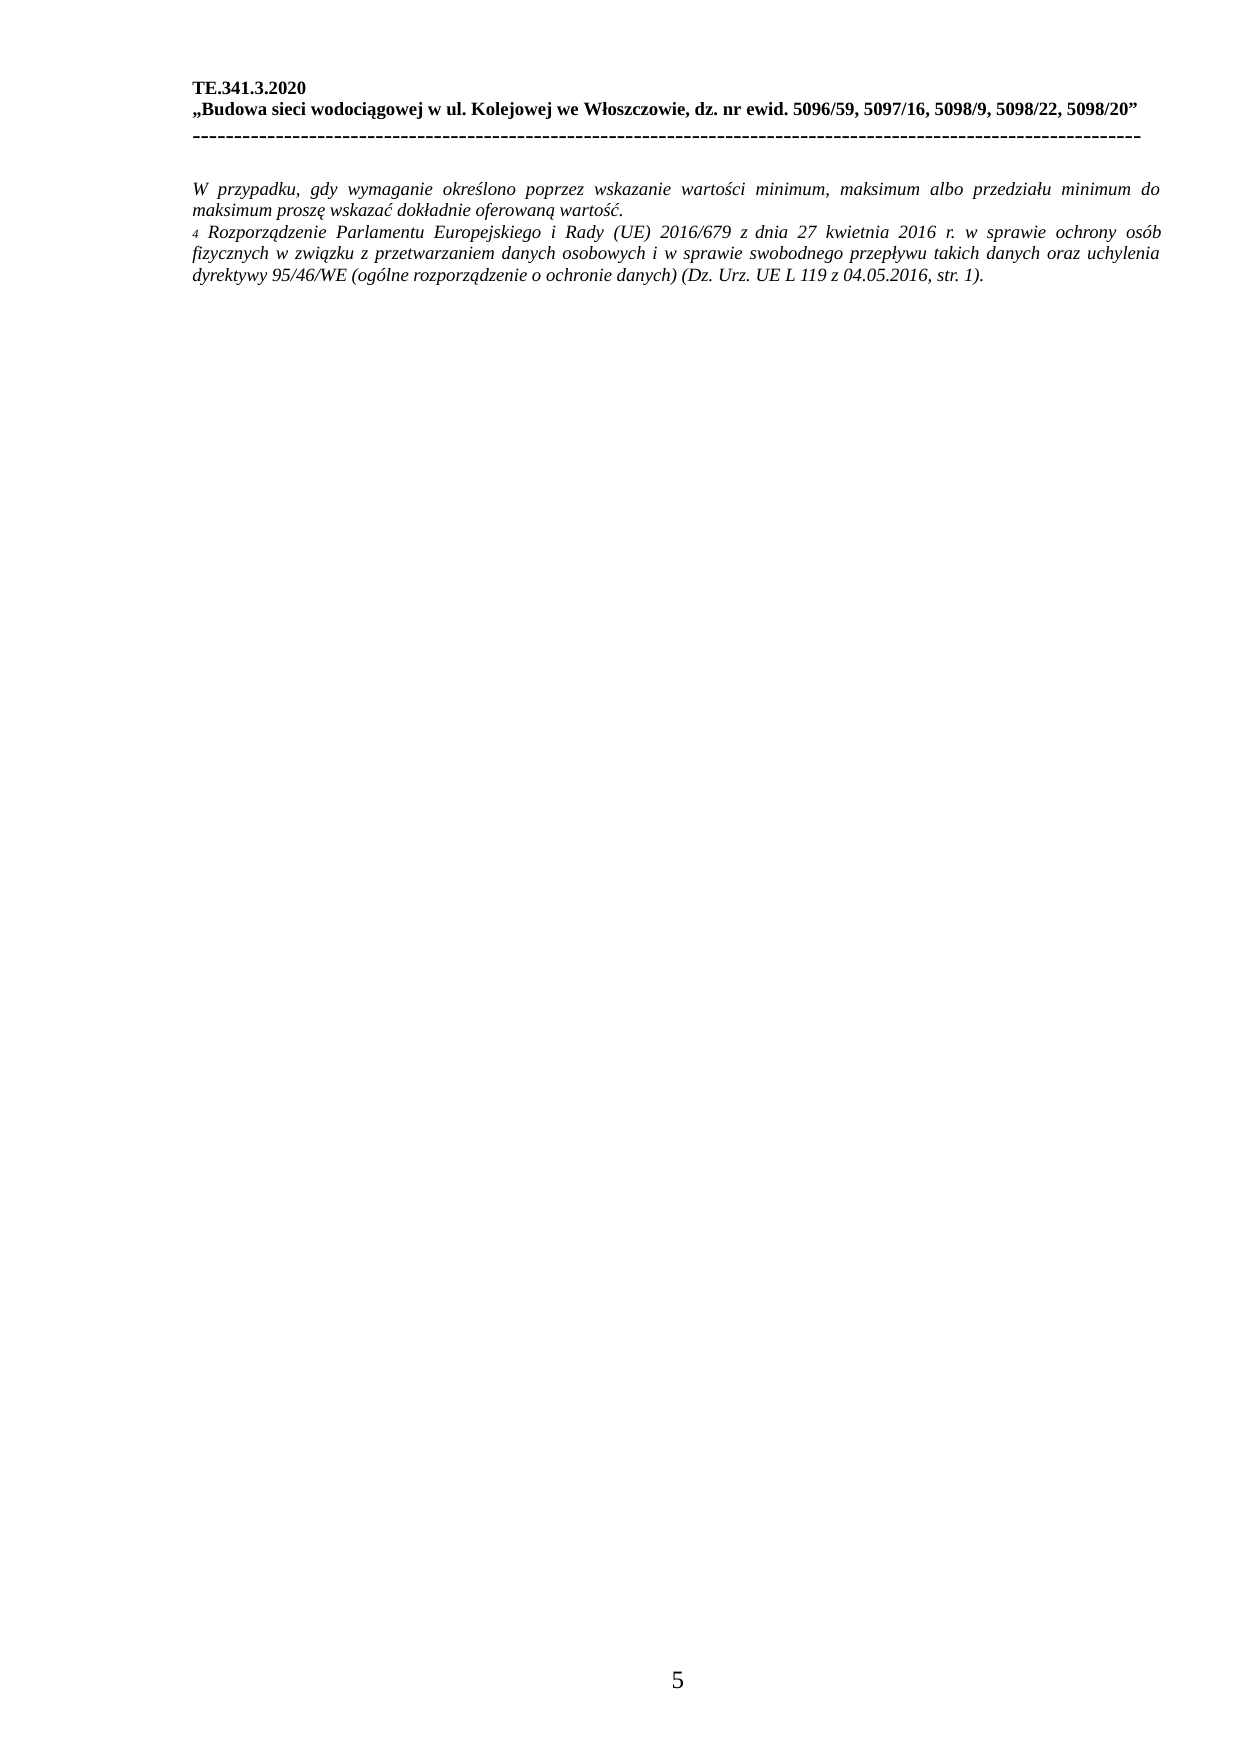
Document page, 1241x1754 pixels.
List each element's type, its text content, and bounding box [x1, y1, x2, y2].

text W przypadku, gdy wymaganie określono poprzez wskazanie wartości minimum, maksimum albo przedziału minimum do maksimum proszę wskazać dokładnie oferowaną wartość. [192, 177, 1163, 221]
text 4 Rozporządzenie Parlamentu Europejskiego i Rady (UE) 2016/679 z dnia 27 kwietnia 2016 r. w sprawie ochrony osób fizycznych w związku z przetwarzaniem danych osobowych i w sprawie swobodnego przepływu takich danych oraz uchylenia dyrektywy 95/46/WE (ogólne rozporządzenie o ochronie danych) (Dz. Urz. UE L 119 z 04.05.2016, str. 1). [192, 221, 1163, 285]
